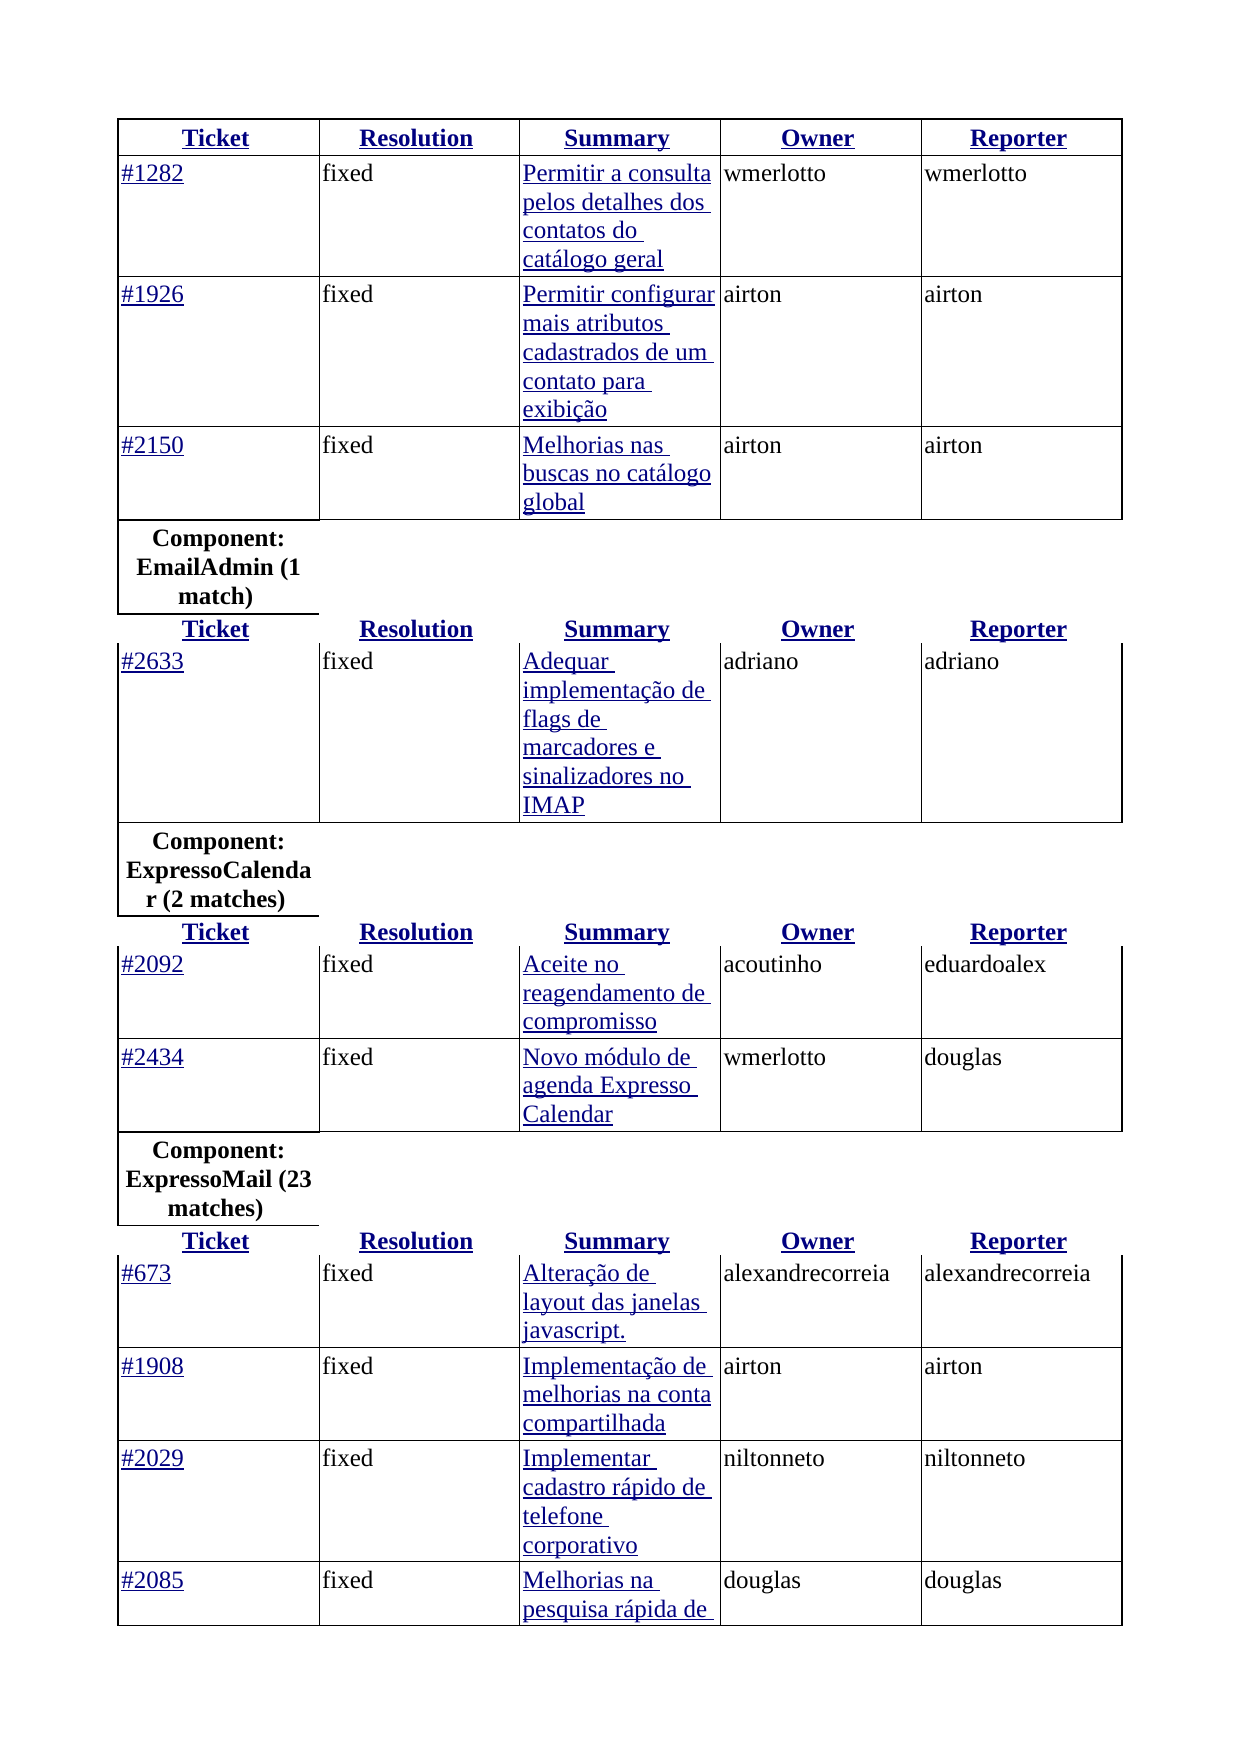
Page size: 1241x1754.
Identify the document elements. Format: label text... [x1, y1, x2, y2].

table_cell #2029 [119, 1441, 319, 1561]
table_cell Resolution [319, 915, 519, 946]
table_cell wmerlotto [922, 156, 1121, 276]
table_cell niltonneto [721, 1441, 921, 1561]
table_cell Implementar cadastro rápido de telefone corporativo [520, 1441, 720, 1561]
table_cell fixed [320, 1255, 519, 1347]
table_cell #2633 [119, 643, 319, 822]
table_cell Ticket [118, 1226, 319, 1255]
table_cell fixed [320, 1348, 519, 1440]
table_cell Reporter [921, 915, 1122, 946]
table_cell alexandrecorreia [922, 1255, 1121, 1347]
table_cell Owner [720, 613, 921, 643]
table_cell #673 [119, 1255, 319, 1347]
table_cell airton [721, 1348, 921, 1440]
table_cell Owner [720, 915, 921, 946]
table_cell #2092 [119, 946, 319, 1038]
table_cell Component: ExpressoCalendar (2 matches) [119, 823, 319, 915]
table_cell wmerlotto [721, 1039, 921, 1131]
table_cell fixed [320, 156, 519, 276]
table_cell airton [721, 277, 921, 426]
table_cell Resolution [319, 613, 519, 643]
table_cell airton [922, 427, 1121, 519]
table_cell acoutinho [721, 946, 921, 1038]
table_cell Melhorias na pesquisa rápida de [520, 1562, 720, 1625]
table_cell Component: EmailAdmin (1 match) [119, 521, 319, 613]
table_cell adriano [721, 643, 921, 822]
table_cell douglas [721, 1562, 921, 1625]
table_cell fixed [320, 1039, 519, 1131]
table_cell douglas [922, 1039, 1121, 1131]
table_cell fixed [320, 946, 519, 1038]
table_cell Ticket [118, 917, 319, 946]
table_cell douglas [922, 1562, 1121, 1625]
table_cell #1926 [119, 277, 319, 426]
table_header Owner [721, 120, 921, 154]
table_header Summary [520, 120, 720, 154]
table_cell fixed [320, 643, 519, 822]
table_cell fixed [320, 1562, 519, 1625]
table_cell #2150 [119, 427, 319, 519]
table_cell Permitir a consulta pelos detalhes dos contatos do catálogo geral [520, 156, 720, 276]
table_cell wmerlotto [721, 156, 921, 276]
table_cell Melhorias nas buscas no catálogo global [520, 427, 720, 519]
table_cell Implementação de melhorias na conta compartilhada [520, 1348, 720, 1440]
table_cell Summary [520, 613, 720, 643]
table_cell fixed [320, 427, 519, 519]
table_cell Novo módulo de agenda Expresso Calendar [520, 1039, 720, 1131]
table_cell Reporter [921, 613, 1122, 643]
table_cell Permitir configurar mais atributos cadastrados de um contato para exibição [520, 277, 720, 426]
table_cell fixed [320, 277, 519, 426]
table_cell airton [721, 427, 921, 519]
table_cell Aceite no reagendamento de compromisso [520, 946, 720, 1038]
table_cell Alteração de layout das janelas javascript. [520, 1255, 720, 1347]
table_cell adriano [922, 643, 1121, 822]
table_cell alexandrecorreia [721, 1255, 921, 1347]
table_cell niltonneto [922, 1441, 1121, 1561]
table_cell #2434 [119, 1039, 319, 1131]
table_cell #1908 [119, 1348, 319, 1440]
table_cell Summary [520, 1225, 720, 1255]
table_cell eduardoalex [922, 946, 1121, 1038]
table_cell #1282 [119, 156, 319, 276]
table_header Reporter [922, 120, 1121, 154]
table_cell Owner [720, 1225, 921, 1255]
table_header Ticket [119, 120, 319, 154]
table_header Resolution [320, 120, 519, 154]
table_cell fixed [320, 1441, 519, 1561]
table_cell Ticket [118, 615, 319, 643]
table_cell airton [922, 1348, 1121, 1440]
table_cell Reporter [921, 1225, 1122, 1255]
table_cell Resolution [319, 1225, 519, 1255]
table_cell Component: ExpressoMail (23 matches) [119, 1133, 319, 1224]
table_cell Summary [520, 915, 720, 946]
table_cell airton [922, 277, 1121, 426]
table_cell Adequar implementação de flags de marcadores e sinalizadores no IMAP [520, 643, 720, 822]
table_cell #2085 [119, 1562, 319, 1625]
